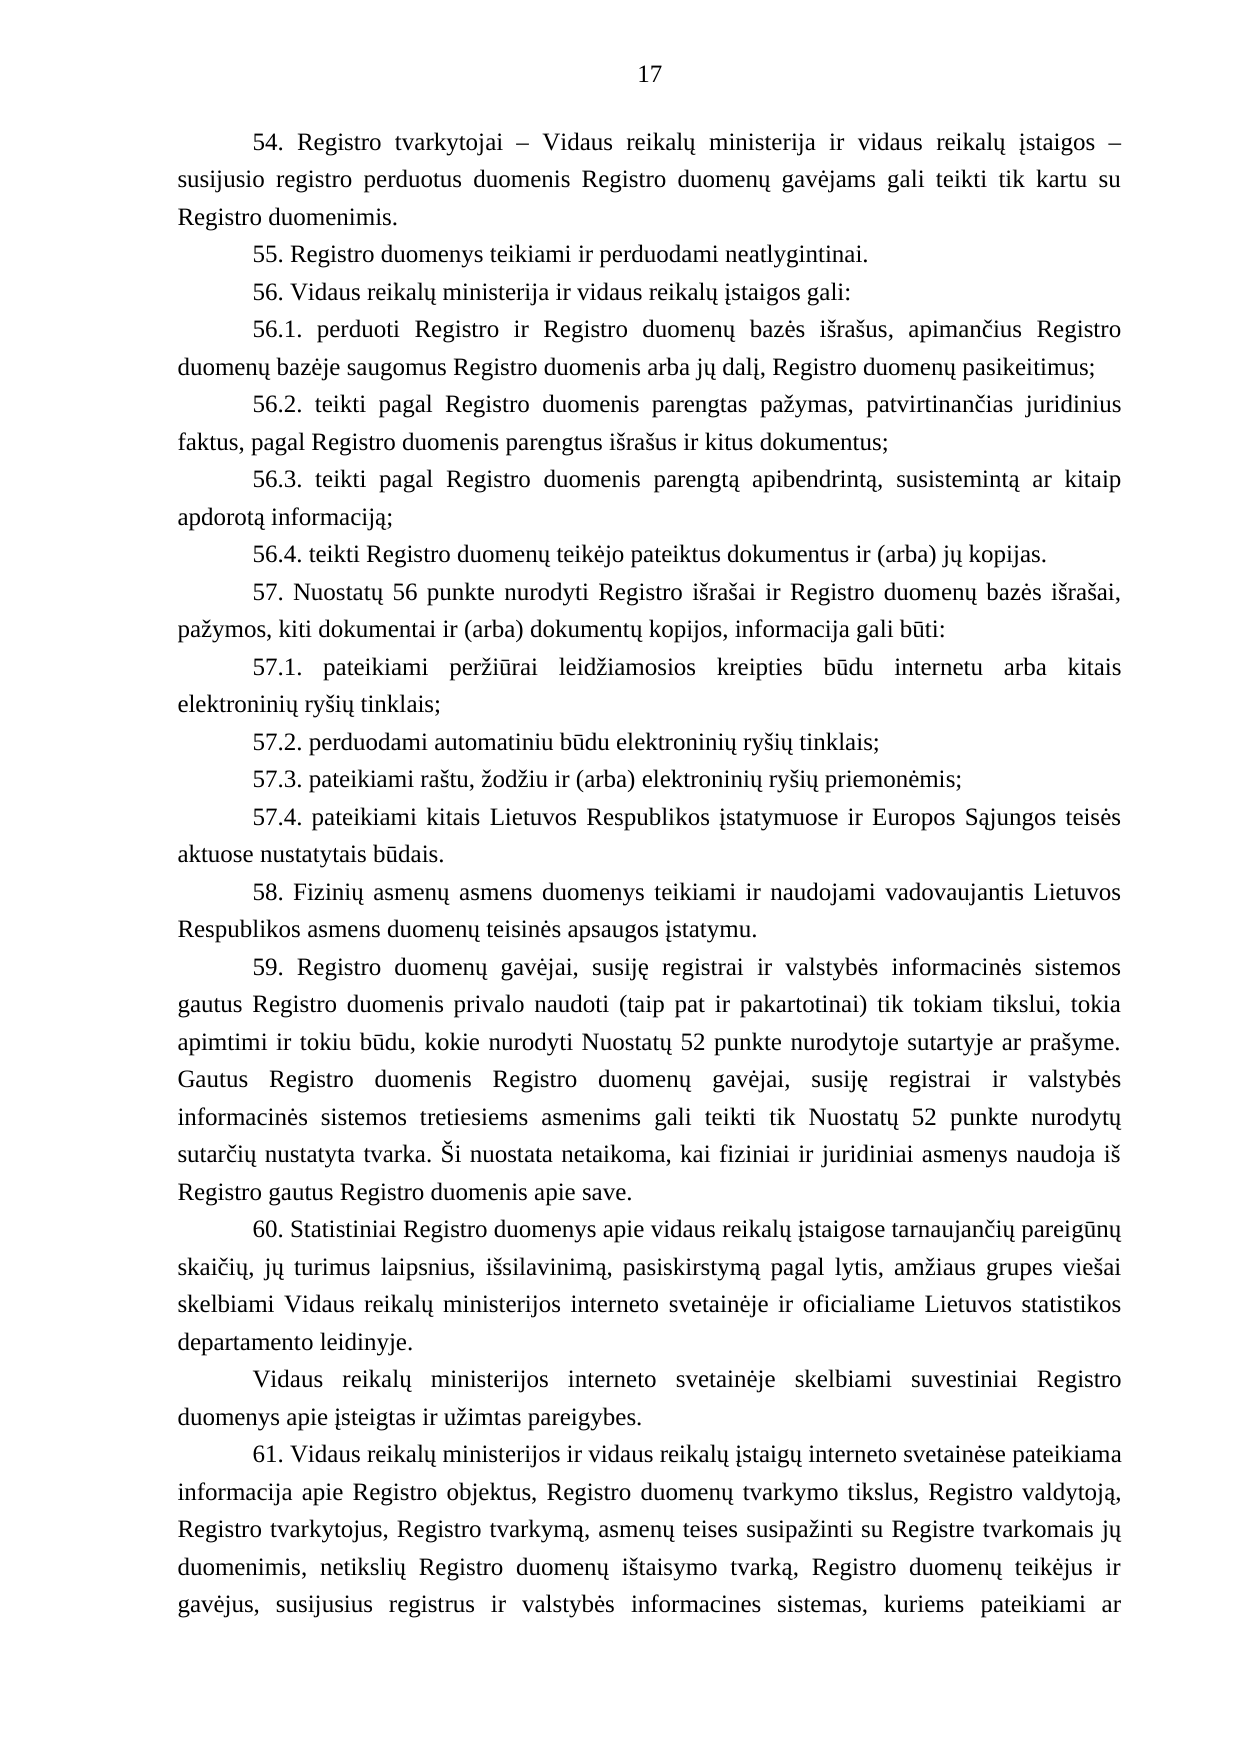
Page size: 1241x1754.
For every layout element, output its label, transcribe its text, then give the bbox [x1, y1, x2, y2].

text 58. Fizinių asmenų asmens duomenys teikiami ir naudojami vadovaujantis Lietuvos Respublikos asmens duomenų teisinės apsaugos įstatymu. [177, 868, 1122, 943]
text 57.2. perduodami automatiniu būdu elektroninių ryšių tinklais; [177, 718, 1122, 756]
text 56.4. teikti Registro duomenų teikėjo pateiktus dokumentus ir (arba) jų kopijas. [177, 531, 1122, 568]
text Vidaus reikalų ministerijos interneto svetainėje skelbiami suvestiniai Registro duomenys apie įsteigtas ir užimtas pareigybes. [177, 1356, 1122, 1431]
text 56.3. teikti pagal Registro duomenis parengtą apibendrintą, susistemintą ar kitaip apdorotą informaciją; [177, 456, 1122, 531]
text 57.3. pateikiami raštu, žodžiu ir (arba) elektroninių ryšių priemonėmis; [177, 756, 1122, 793]
text 57. Nuostatų 56 punkte nurodyti Registro išrašai ir Registro duomenų bazės išrašai, pažymos, kiti dokumentai ir (arba) dokumentų kopijos, informacija gali būti: [177, 568, 1122, 643]
text 57.4. pateikiami kitais Lietuvos Respublikos įstatymuose ir Europos Sąjungos teisės aktuose nustatytais būdais. [177, 793, 1122, 868]
text 60. Statistiniai Registro duomenys apie vidaus reikalų įstaigose tarnaujančių pareigūnų skaičių, jų turimus laipsnius, išsilavinimą, pasiskirstymą pagal lytis, amžiaus grupes viešai skelbiami Vidaus reikalų ministerijos interneto svetainėje ir oficialiame Lietuvos statistikos departamento leidinyje. [177, 1206, 1122, 1356]
text 57.1. pateikiami peržiūrai leidžiamosios kreipties būdu internetu arba kitais elektroninių ryšių tinklais; [177, 643, 1122, 718]
text 59. Registro duomenų gavėjai, susiję registrai ir valstybės informacinės sistemos gautus Registro duomenis privalo naudoti (taip pat ir pakartotinai) tik tokiam tikslui, tokia apimtimi ir tokiu būdu, kokie nurodyti Nuostatų 52 punkte nurodytoje sutartyje ar prašyme. Gautus Registro duomenis Registro duomenų gavėjai, susiję registrai ir valstybės informacinės sistemos tretiesiems asmenims gali teikti tik Nuostatų 52 punkte nurodytų sutarčių nustatyta tvarka. Ši nuostata netaikoma, kai fiziniai ir juridiniai asmenys naudoja iš Registro gautus Registro duomenis apie save. [177, 943, 1122, 1206]
text 56.1. perduoti Registro ir Registro duomenų bazės išrašus, apimančius Registro duomenų bazėje saugomus Registro duomenis arba jų dalį, Registro duomenų pasikeitimus; [177, 306, 1122, 381]
text 56.2. teikti pagal Registro duomenis parengtas pažymas, patvirtinančias juridinius faktus, pagal Registro duomenis parengtus išrašus ir kitus dokumentus; [177, 381, 1122, 456]
text 54. Registro tvarkytojai – Vidaus reikalų ministerija ir vidaus reikalų įstaigos – susijusio registro perduotus duomenis Registro duomenų gavėjams gali teikti tik kartu su Registro duomenimis. [177, 118, 1122, 231]
text 56. Vidaus reikalų ministerija ir vidaus reikalų įstaigos gali: [177, 268, 1122, 306]
text 55. Registro duomenys teikiami ir perduodami neatlygintinai. [177, 231, 1122, 268]
text 61. Vidaus reikalų ministerijos ir vidaus reikalų įstaigų interneto svetainėse pateikiama informacija apie Registro objektus, Registro duomenų tvarkymo tikslus, Registro valdytoją, Registro tvarkytojus, Registro tvarkymą, asmenų teises susipažinti su Registre tvarkomais jų duomenimis, netikslių Registro duomenų ištaisymo tvarką, Registro duomenų teikėjus ir gavėjus, susijusius registrus ir valstybės informacines sistemas, kuriems pateikiami ar [177, 1431, 1122, 1618]
